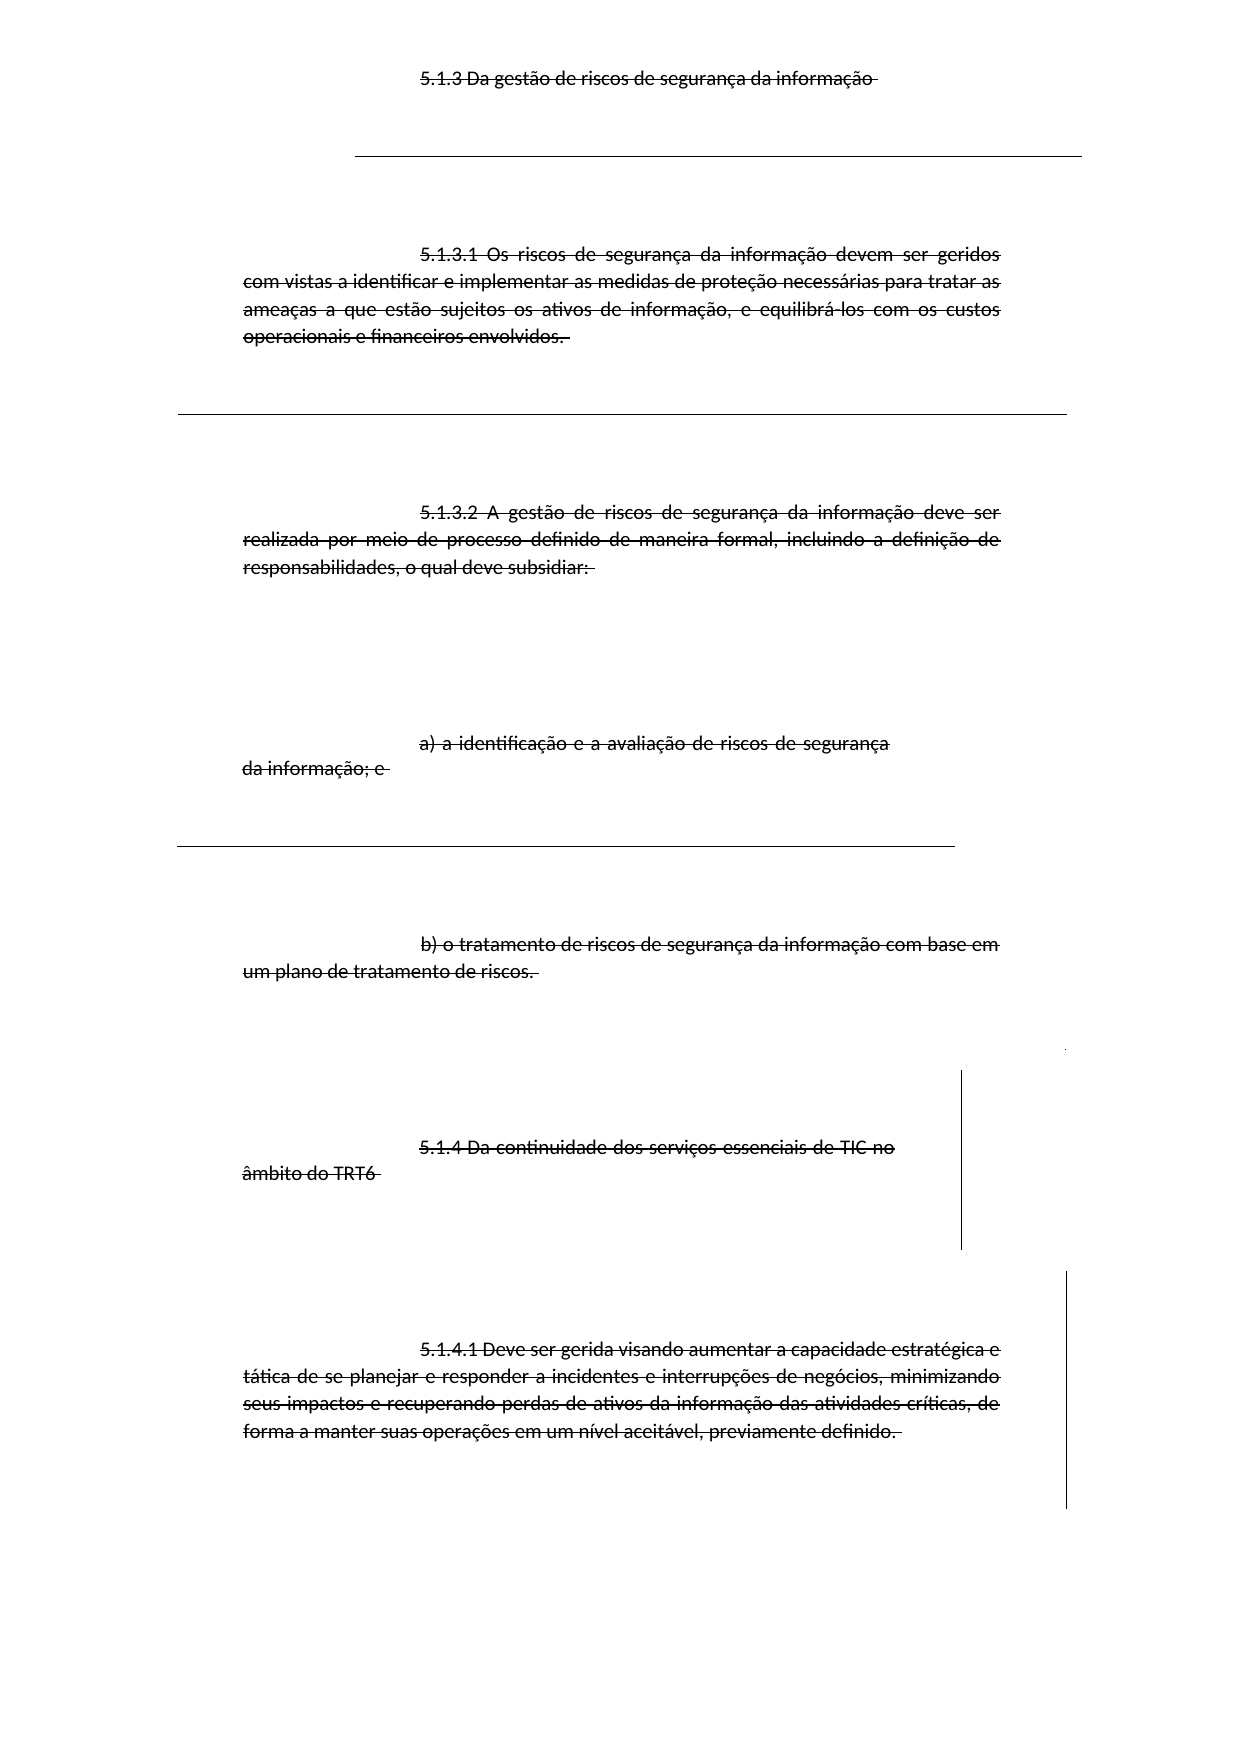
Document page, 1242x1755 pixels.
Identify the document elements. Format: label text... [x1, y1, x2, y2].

text 5.1.4 Da continuidade dos serviços essenciais de TIC no âmbito do TRT6 [178, 1070, 960, 1250]
text b) o tratamento de riscos de segurança da informação com base em um plano de tratamento de riscos. [179, 867, 1065, 1049]
text 5.1.4.1 Deve ser gerida visando aumentar a capacidade estratégica e tática de se planejar e responder a incidentes e interrupções de negócios, minimizando seus impactos e recuperando perdas de ativos da informação das atividades críticas, de forma a manter suas operações em um nível aceitável, previamente definido. [179, 1272, 1065, 1508]
text 5.1.3.2 A gestão de riscos de segurança da informação deve ser realizada por meio de processo definido de maneira formal, incluindo a definição de responsabilidades, o qual deve subsidiar: [179, 435, 1065, 644]
text a) a identificação e a avaliação de riscos de segurança da informação; e [178, 666, 954, 845]
text 5.1.3.1 Os riscos de segurança da informação devem ser geridos com vistas a identificar e implementar as medidas de proteção necessárias para tratar as ameaças a que estão sujeitos os ativos de informação, e equilibrá-los com os custos operacionais e financeiros envolvidos. [179, 177, 1066, 413]
text 5.1.3 Da gestão de riscos de segurança da informação [356, 1, 1081, 155]
